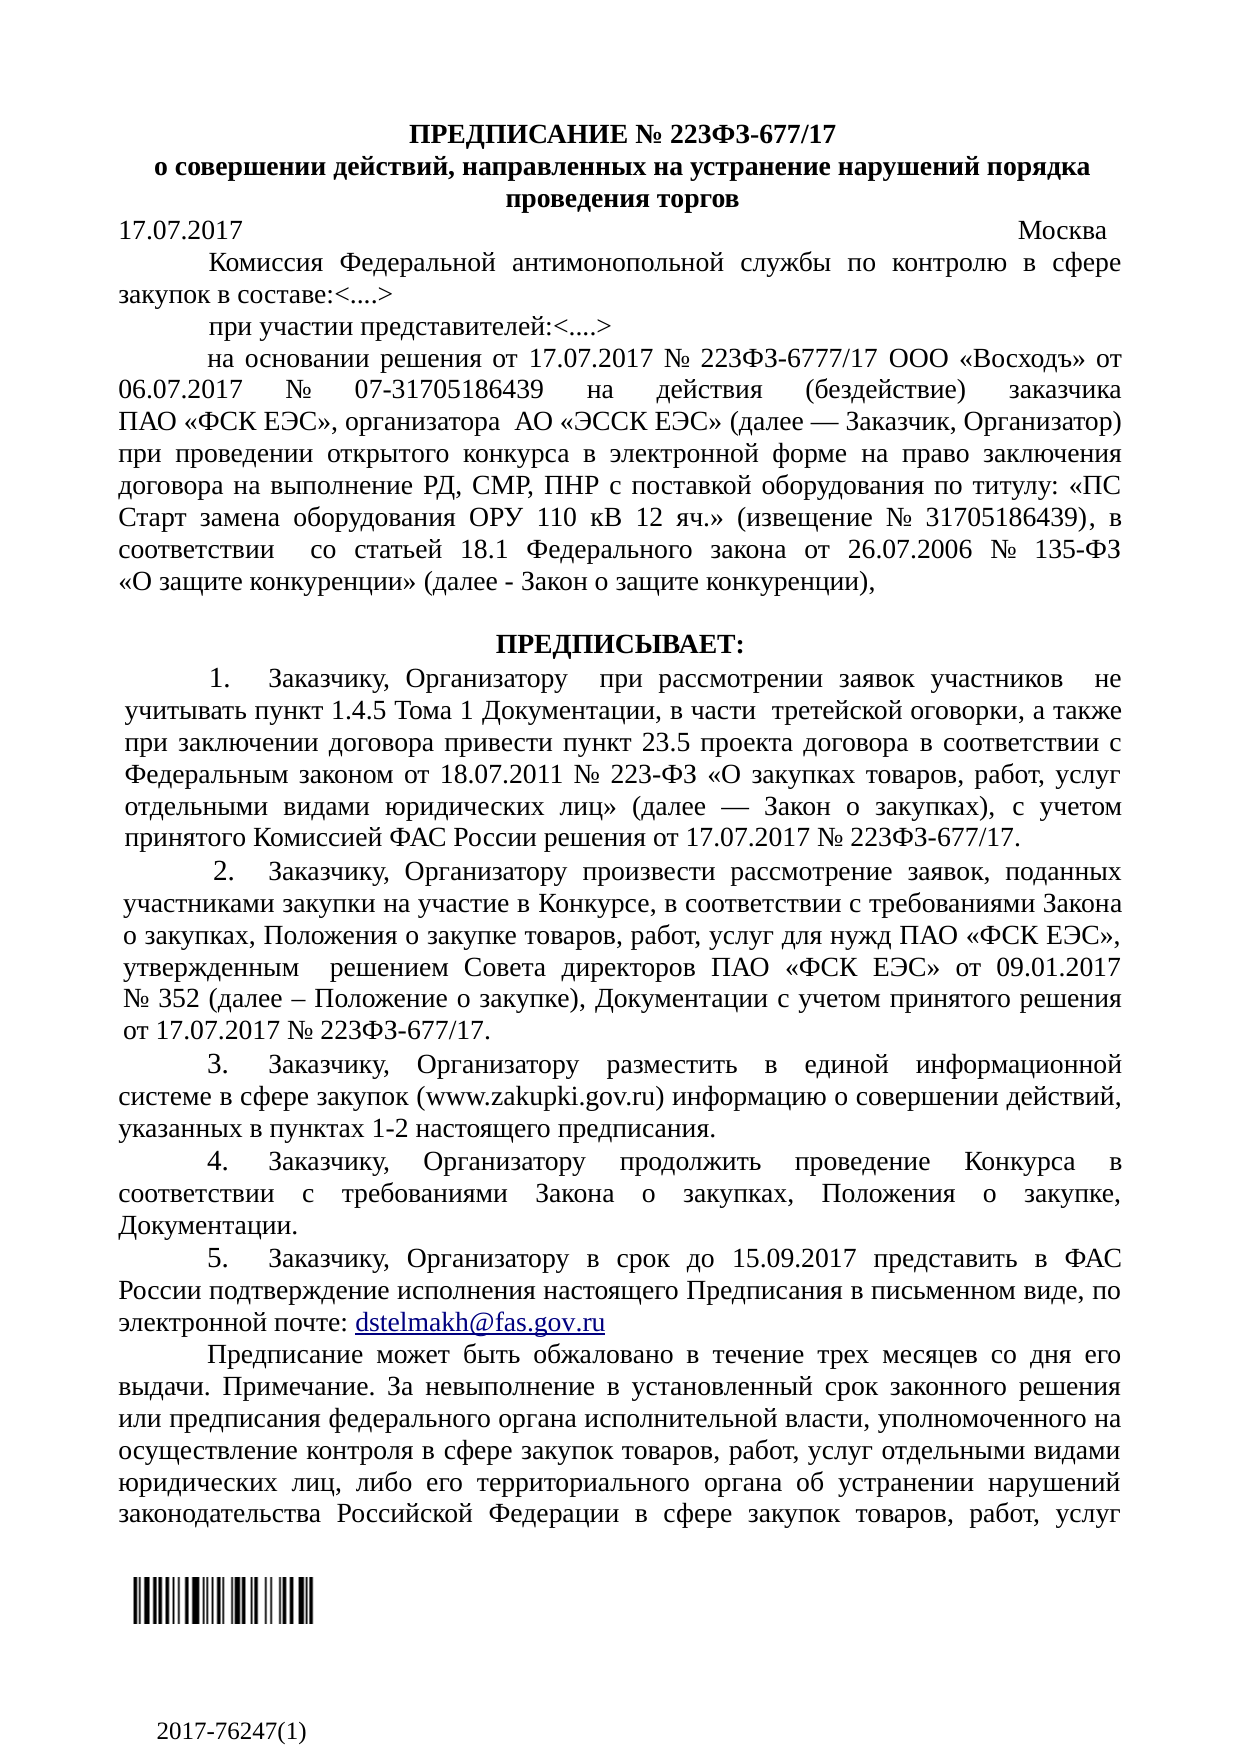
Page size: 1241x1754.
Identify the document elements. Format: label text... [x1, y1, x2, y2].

text ПРЕДПИСАНИЕ № 223ФЗ-677/17 [123, 118, 1122, 150]
text Комиссия Федеральной антимонопольной службы по контролю в сфере закупок в составе:<....> [118, 246, 1122, 309]
list Заказчику, Организатору разместить в единой информационной системе в сфере закупок (www.zakupki.gov.ru) информацию о совершении действий, указанных в пунктах 1-2 настоящего предписания. [118, 1046, 1122, 1143]
list Заказчику, Организатору при рассмотрении заявок участников не учитывать пункт 1.4.5 Тома 1 Документации, в части третейской оговорки, а также при заключении договора привести пункт 23.5 проекта договора в соответствии с Федеральным законом от 18.07.2011 № 223-ФЗ «О закупках товаров, работ, услуг отдельными видами юридических лиц» (далее — Закон о закупках), с учетом принятого Комиссией ФАС России решения от 17.07.2017 № 223ФЗ-677/17. [124, 660, 1122, 853]
picture [118, 1577, 331, 1624]
list Заказчику, Организатору в срок до 15.09.2017 представить в ФАС России подтверждение исполнения настоящего Предписания в письменном виде, по электронной почте: dstelmakh@fas.gov.ru [118, 1240, 1122, 1338]
text о совершении действий, направленных на устранение нарушений порядка проведения торгов [123, 150, 1122, 214]
text на основании решения от 17.07.2017 № 223ФЗ-6777/17 ООО «Восходъ» от 06.07.2017 № 07-31705186439 на действия (бездействие) заказчика ПАО «ФСК ЕЭС», организатора АО «ЭССК ЕЭС» (далее — Заказчик, Организатор) при проведении открытого конкурса в электронной форме на право заключения договора на выполнение РД, СМР, ПНР с поставкой оборудования по титулу: «ПС Старт замена оборудования ОРУ 110 кВ 12 яч.» (извещение № 31705186439), в соответствии со статьей 18.1 Федерального закона от 26.07.2006 № 135-ФЗ «О защите конкуренции» (далее - Закон о защите конкуренции), [118, 341, 1122, 596]
text Предписание может быть обжаловано в течение трех месяцев со дня его выдачи. Примечание. За невыполнение в установленный срок законного решения или предписания федерального органа исполнительной власти, уполномоченного на осуществление контроля в сфере закупок товаров, работ, услуг отдельными видами юридических лиц, либо его территориального органа об устранении нарушений законодательства Российской Федерации в сфере закупок товаров, работ, услуг [118, 1338, 1122, 1529]
text при участии представителей:<....> [118, 309, 1122, 341]
text 17.07.2017 Москва [118, 214, 1122, 246]
text ПРЕДПИСЫВАЕТ: [118, 628, 1122, 660]
list Заказчику, Организатору продолжить проведение Конкурса в соответствии с требованиями Закона о закупках, Положения о закупке, Документации. [118, 1143, 1122, 1240]
list Заказчику, Организатору произвести рассмотрение заявок, поданных участниками закупки на участие в Конкурсе, в соответствии с требованиями Закона о закупках, Положения о закупке товаров, работ, услуг для нужд ПАО «ФСК ЕЭС», утвержденным решением Совета директоров ПАО «ФСК ЕЭС» от 09.01.2017 № 352 (далее – Положение о закупке), Документации с учетом принятого решения от 17.07.2017 № 223ФЗ-677/17. [123, 853, 1122, 1046]
